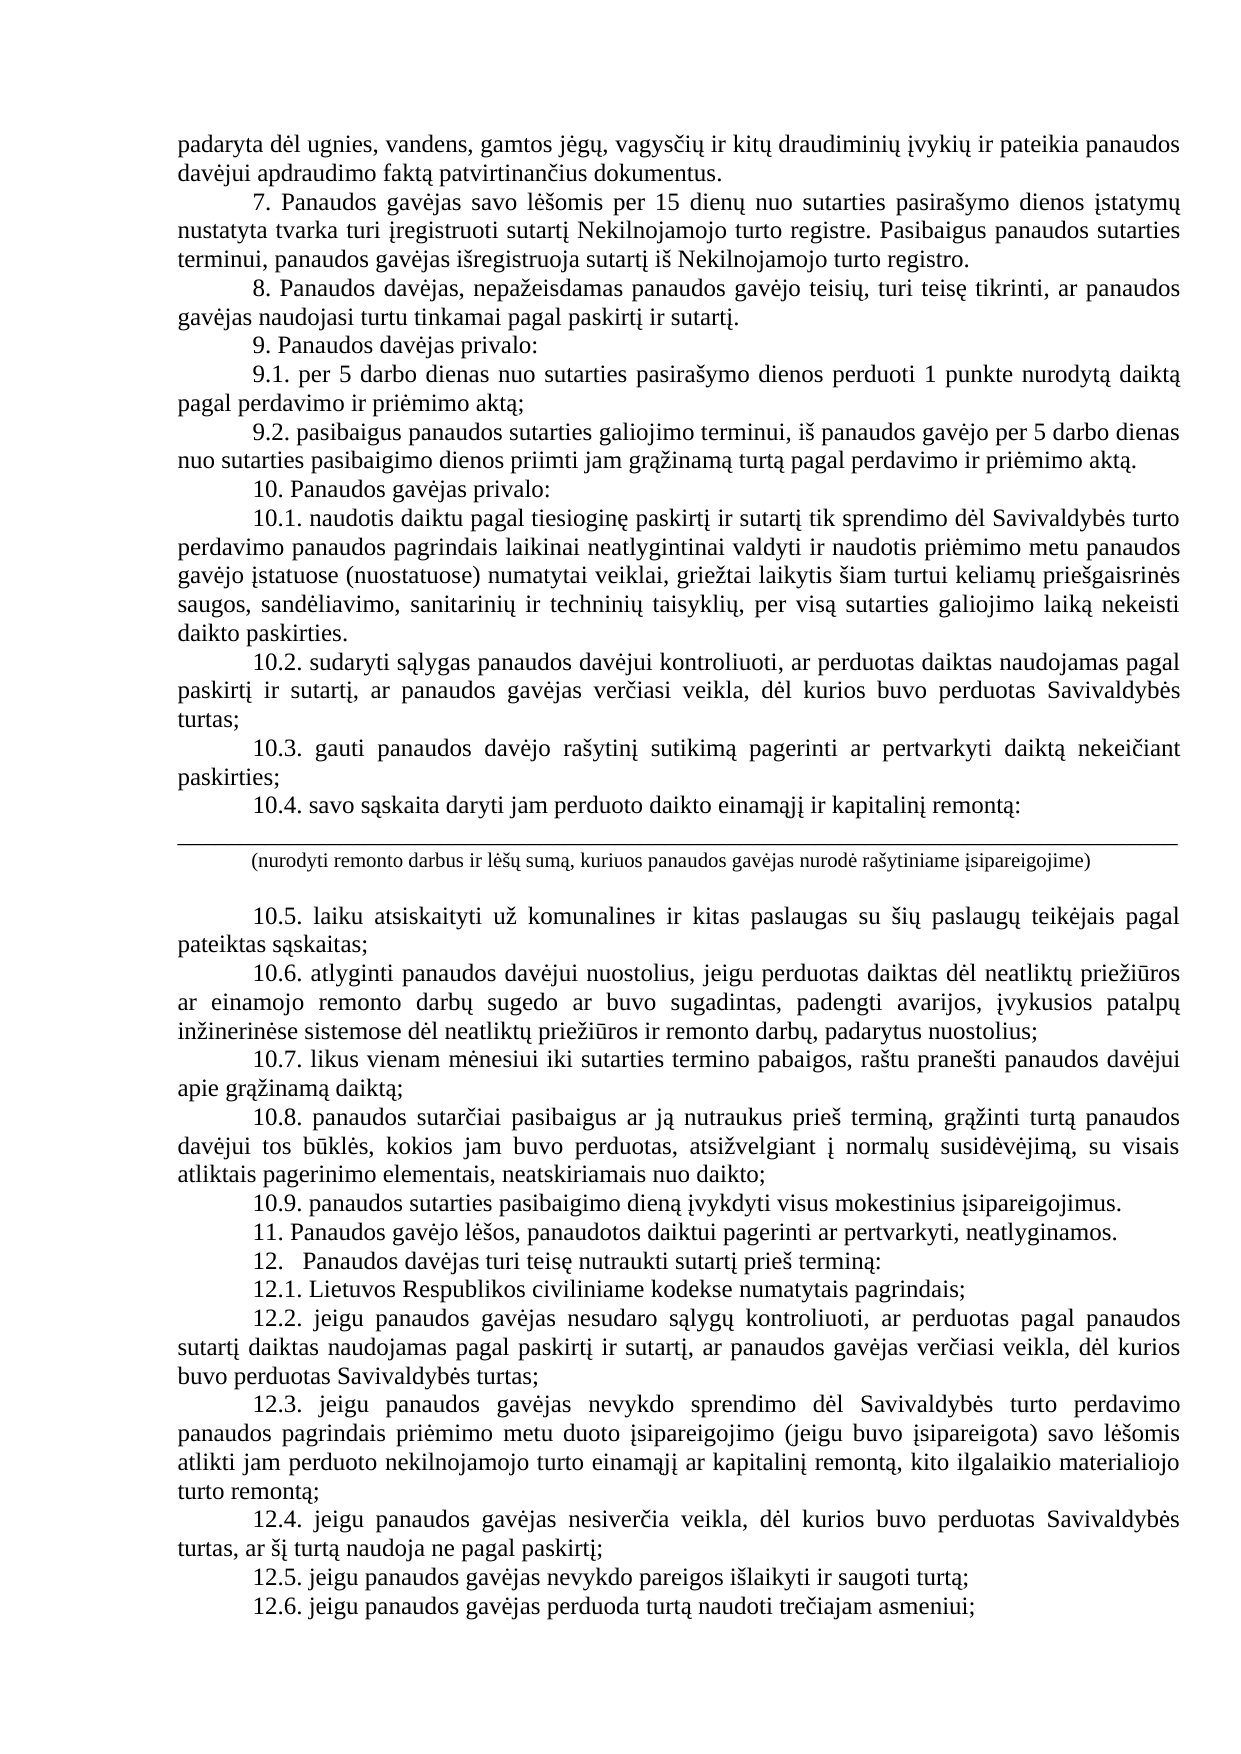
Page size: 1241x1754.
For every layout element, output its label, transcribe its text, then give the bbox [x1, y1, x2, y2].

text (nurodyti remonto darbus ir lėšų sumą, kuriuos panaudos gavėjas nurodė rašytiniame įsipareigojime) [177, 848, 1181, 872]
text 10.7. likus vienam mėnesiui iki sutarties termino pabaigos, raštu pranešti panaudos davėjui apie grąžinamą daiktą; [177, 1044, 1181, 1102]
text 9. Panaudos davėjas privalo: [177, 330, 1181, 359]
text 8. Panaudos davėjas, nepažeisdamas panaudos gavėjo teisių, turi teisę tikrinti, ar panaudos gavėjas naudojasi turtu tinkamai pagal paskirtį ir sutartį. [177, 273, 1181, 330]
text 10.6. atlyginti panaudos davėjui nuostolius, jeigu perduotas daiktas dėl neatliktų priežiūros ar einamojo remonto darbų sugedo ar buvo sugadintas, padengti avarijos, įvykusios patalpų inžinerinėse sistemose dėl neatliktų priežiūros ir remonto darbų, padarytus nuostolius; [177, 958, 1181, 1044]
text padaryta dėl ugnies, vandens, gamtos jėgų, vagysčių ir kitų draudiminių įvykių ir pateikia panaudos davėjui apdraudimo faktą patvirtinančius dokumentus. [177, 129, 1181, 187]
text 10.2. sudaryti sąlygas panaudos davėjui kontroliuoti, ar perduotas daiktas naudojamas pagal paskirtį ir sutartį, ar panaudos gavėjas verčiasi veikla, dėl kurios buvo perduotas Savivaldybės turtas; [177, 647, 1181, 733]
text 10.8. panaudos sutarčiai pasibaigus ar ją nutraukus prieš terminą, grąžinti turtą panaudos davėjui tos būklės, kokios jam buvo perduotas, atsižvelgiant į normalų susidėvėjimą, su visais atliktais pagerinimo elementais, neatskiriamais nuo daikto; [177, 1102, 1181, 1188]
text 12.2. jeigu panaudos gavėjas nesudaro sąlygų kontroliuoti, ar perduotas pagal panaudos sutartį daiktas naudojamas pagal paskirtį ir sutartį, ar panaudos gavėjas verčiasi veikla, dėl kurios buvo perduotas Savivaldybės turtas; [177, 1303, 1181, 1389]
text 12.5. jeigu panaudos gavėjas nevykdo pareigos išlaikyti ir saugoti turtą; [177, 1562, 1181, 1591]
text 10. Panaudos gavėjas privalo: [177, 474, 1181, 503]
text 7. Panaudos gavėjas savo lėšomis per 15 dienų nuo sutarties pasirašymo dienos įstatymų nustatyta tvarka turi įregistruoti sutartį Nekilnojamojo turto registre. Pasibaigus panaudos sutarties terminui, panaudos gavėjas išregistruoja sutartį iš Nekilnojamojo turto registro. [177, 187, 1181, 273]
text 9.1. per 5 darbo dienas nuo sutarties pasirašymo dienos perduoti 1 punkte nurodytą daiktą pagal perdavimo ir priėmimo aktą; [177, 359, 1181, 417]
text 11. Panaudos gavėjo lėšos, panaudotos daiktui pagerinti ar pertvarkyti, neatlyginamos. [177, 1217, 1181, 1246]
text ________________________________________________________________________________ [177, 819, 1181, 848]
text 12.6. jeigu panaudos gavėjas perduoda turtą naudoti trečiajam asmeniui; [177, 1591, 1181, 1619]
text 10.4. savo sąskaita daryti jam perduoto daikto einamąjį ir kapitalinį remontą: [177, 790, 1181, 819]
text 12.1. Lietuvos Respublikos civiliniame kodekse numatytais pagrindais; [177, 1274, 1181, 1303]
text 12. Panaudos davėjas turi teisę nutraukti sutartį prieš terminą: [177, 1246, 1181, 1274]
text 9.2. pasibaigus panaudos sutarties galiojimo terminui, iš panaudos gavėjo per 5 darbo dienas nuo sutarties pasibaigimo dienos priimti jam grąžinamą turtą pagal perdavimo ir priėmimo aktą. [177, 417, 1181, 474]
text 10.9. panaudos sutarties pasibaigimo dieną įvykdyti visus mokestinius įsipareigojimus. [177, 1188, 1181, 1217]
text 10.5. laiku atsiskaityti už komunalines ir kitas paslaugas su šių paslaugų teikėjais pagal pateiktas sąskaitas; [177, 901, 1181, 958]
text 12.3. jeigu panaudos gavėjas nevykdo sprendimo dėl Savivaldybės turto perdavimo panaudos pagrindais priėmimo metu duoto įsipareigojimo (jeigu buvo įsipareigota) savo lėšomis atlikti jam perduoto nekilnojamojo turto einamąjį ar kapitalinį remontą, kito ilgalaikio materialiojo turto remontą; [177, 1389, 1181, 1504]
text 12.4. jeigu panaudos gavėjas nesiverčia veikla, dėl kurios buvo perduotas Savivaldybės turtas, ar šį turtą naudoja ne pagal paskirtį; [177, 1504, 1181, 1562]
text 10.1. naudotis daiktu pagal tiesioginę paskirtį ir sutartį tik sprendimo dėl Savivaldybės turto perdavimo panaudos pagrindais laikinai neatlygintinai valdyti ir naudotis priėmimo metu panaudos gavėjo įstatuose (nuostatuose) numatytai veiklai, griežtai laikytis šiam turtui keliamų priešgaisrinės saugos, sandėliavimo, sanitarinių ir techninių taisyklių, per visą sutarties galiojimo laiką nekeisti daikto paskirties. [177, 503, 1181, 647]
text 10.3. gauti panaudos davėjo rašytinį sutikimą pagerinti ar pertvarkyti daiktą nekeičiant paskirties; [177, 733, 1181, 790]
